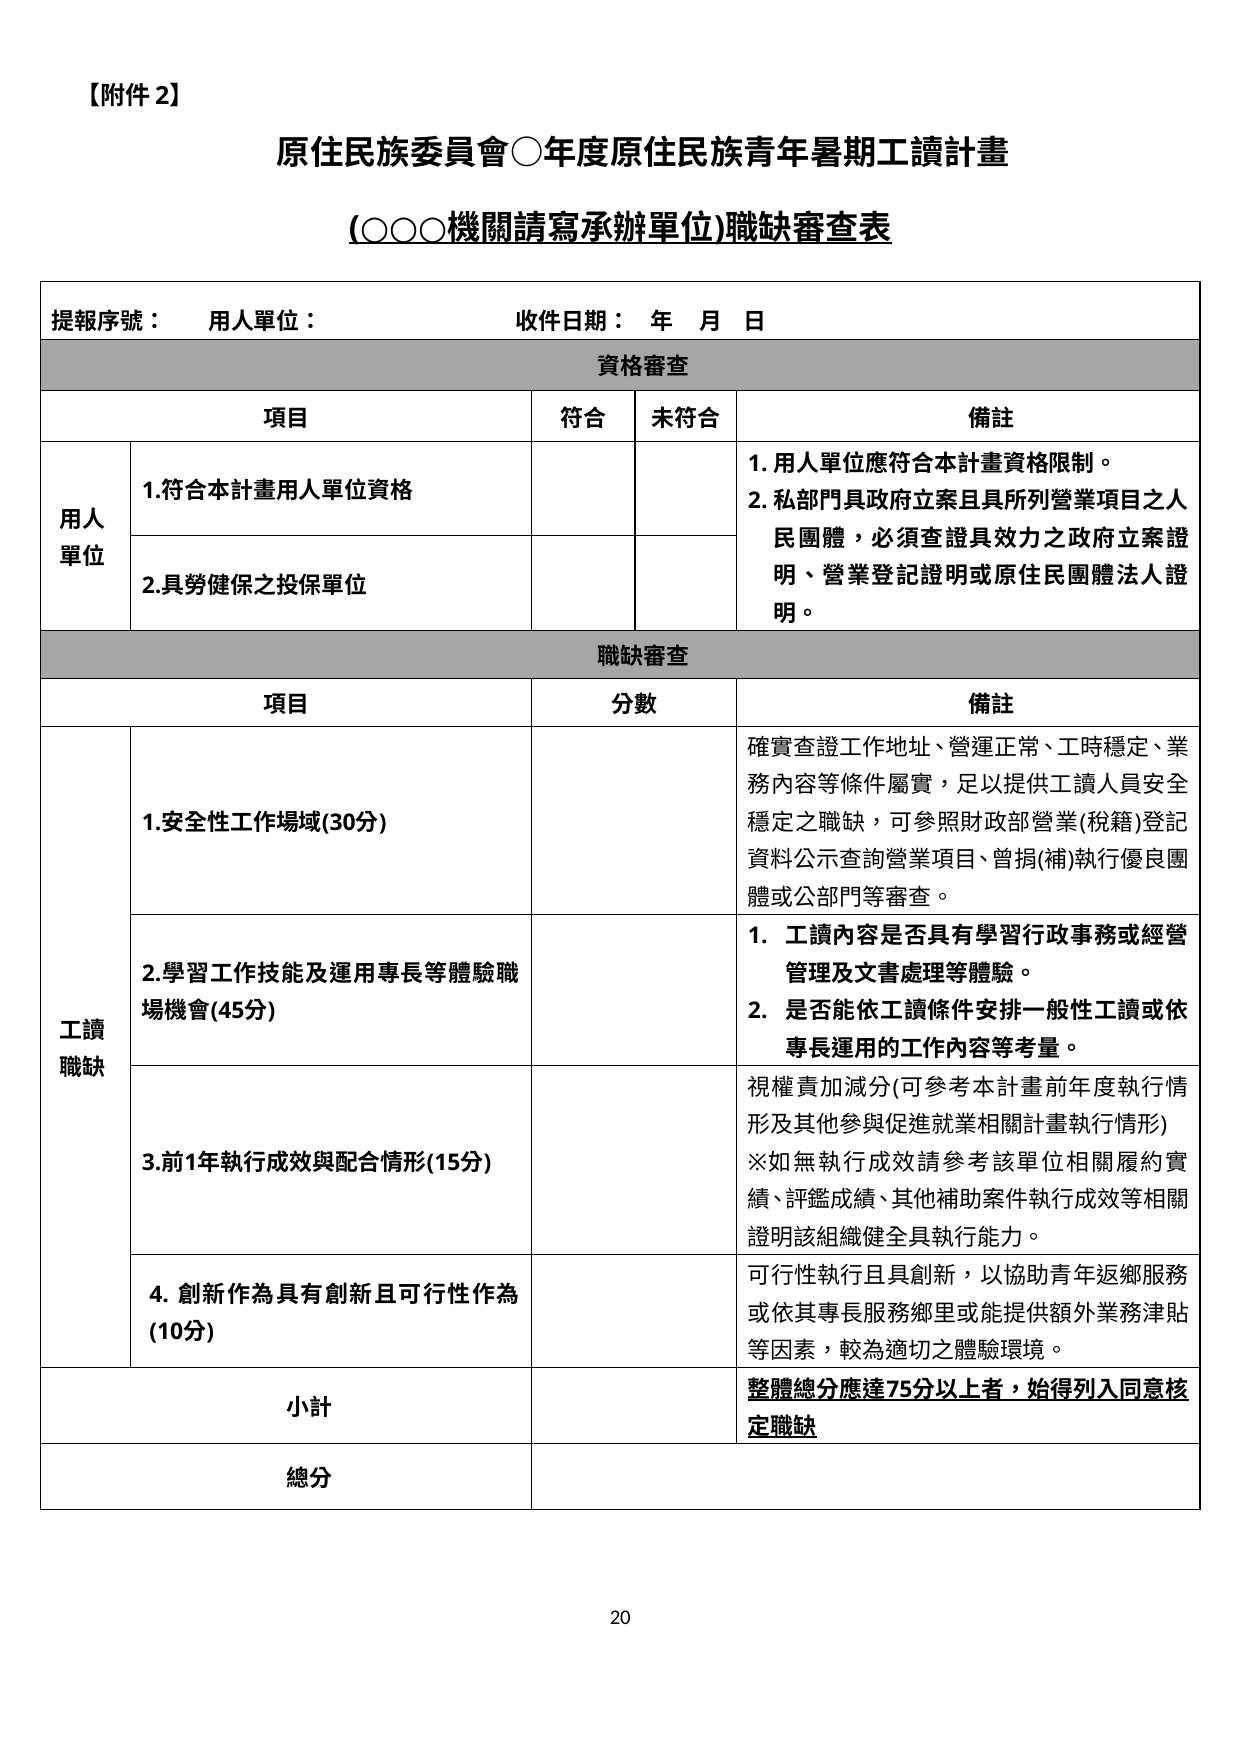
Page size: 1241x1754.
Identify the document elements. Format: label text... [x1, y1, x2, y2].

table_cell 分數 [532, 679, 736, 726]
table_cell [532, 1444, 1199, 1509]
table_cell [532, 442, 634, 535]
table_cell 用人單位應符合本計畫資格限制。 私部門具政府立案且具所列營業項目之人民團體，必須查證具效力之政府立案證明、營業登記證明或原住民團體法人證明。 [737, 442, 1199, 630]
table_cell [532, 1066, 736, 1254]
text 【附件2】 [75, 75, 1165, 112]
table_cell 3.前1年執行成效與配合情形(15分) [131, 1066, 531, 1254]
table_cell [532, 536, 634, 630]
table_cell 2.學習工作技能及運用專長等體驗職場機會(45分) [131, 915, 531, 1065]
table_cell 備註 [737, 391, 1199, 441]
text 原住民族委員會○年度原住民族青年暑期工讀計畫 [121, 112, 1165, 187]
table_cell 工讀內容是否具有學習行政事務或經營管理及文書處理等體驗。 是否能依工讀條件安排一般性工讀或依專長運用的工作內容等考量。 [737, 915, 1199, 1065]
table_cell 小計 [41, 1368, 531, 1443]
table_cell 整體總分應達75分以上者，始得列入同意核定職缺 [737, 1368, 1199, 1443]
table_cell 可行性執行且具創新，以協助青年返鄉服務或依其專長服務鄉里或能提供額外業務津貼等因素，較為適切之體驗環境。 [737, 1255, 1199, 1367]
text (○○○機關請寫承辦單位)職缺審查表 [75, 187, 1165, 262]
table_cell [532, 727, 736, 914]
table_cell 未符合 [636, 391, 736, 441]
table_cell 資格審查 [41, 340, 1199, 390]
table_cell 2.具勞健保之投保單位 [131, 536, 531, 630]
table_cell 工讀 職缺 [41, 727, 130, 1367]
table_cell 職缺審查 [41, 631, 1199, 678]
table_cell 總分 [41, 1444, 531, 1509]
table_cell [636, 442, 736, 535]
table_cell 4. 創新作為具有創新且可行性作為(10分) [131, 1255, 531, 1367]
table_cell 項目 [41, 679, 531, 726]
table_cell 1.符合本計畫用人單位資格 [131, 442, 531, 535]
table_cell 項目 [41, 391, 531, 441]
table_cell [636, 536, 736, 630]
table_cell 符合 [532, 391, 634, 441]
table_cell 備註 [737, 679, 1199, 726]
table_cell [532, 1368, 736, 1443]
table_header 提報序號： 用人單位： 收件日期： 年 月 日 [41, 282, 1199, 338]
table_cell 視權責加減分(可參考本計畫前年度執行情形及其他參與促進就業相關計畫執行情形) ※如無執行成效請參考該單位相關履約實績、評鑑成績、其他補助案件執行成效等相關證明該組織健全具執行能力。 [737, 1066, 1199, 1254]
table_cell [532, 915, 736, 1065]
table_cell 用人 單位 [41, 442, 130, 630]
table_cell 確實查證工作地址、營運正常、工時穩定、業務內容等條件屬實，足以提供工讀人員安全穩定之職缺，可參照財政部營業(稅籍)登記資料公示查詢營業項目、曾捐(補)執行優良團體或公部門等審查。 [737, 727, 1199, 914]
table_cell [532, 1255, 736, 1367]
table_cell 1.安全性工作場域(30分) [131, 727, 531, 914]
